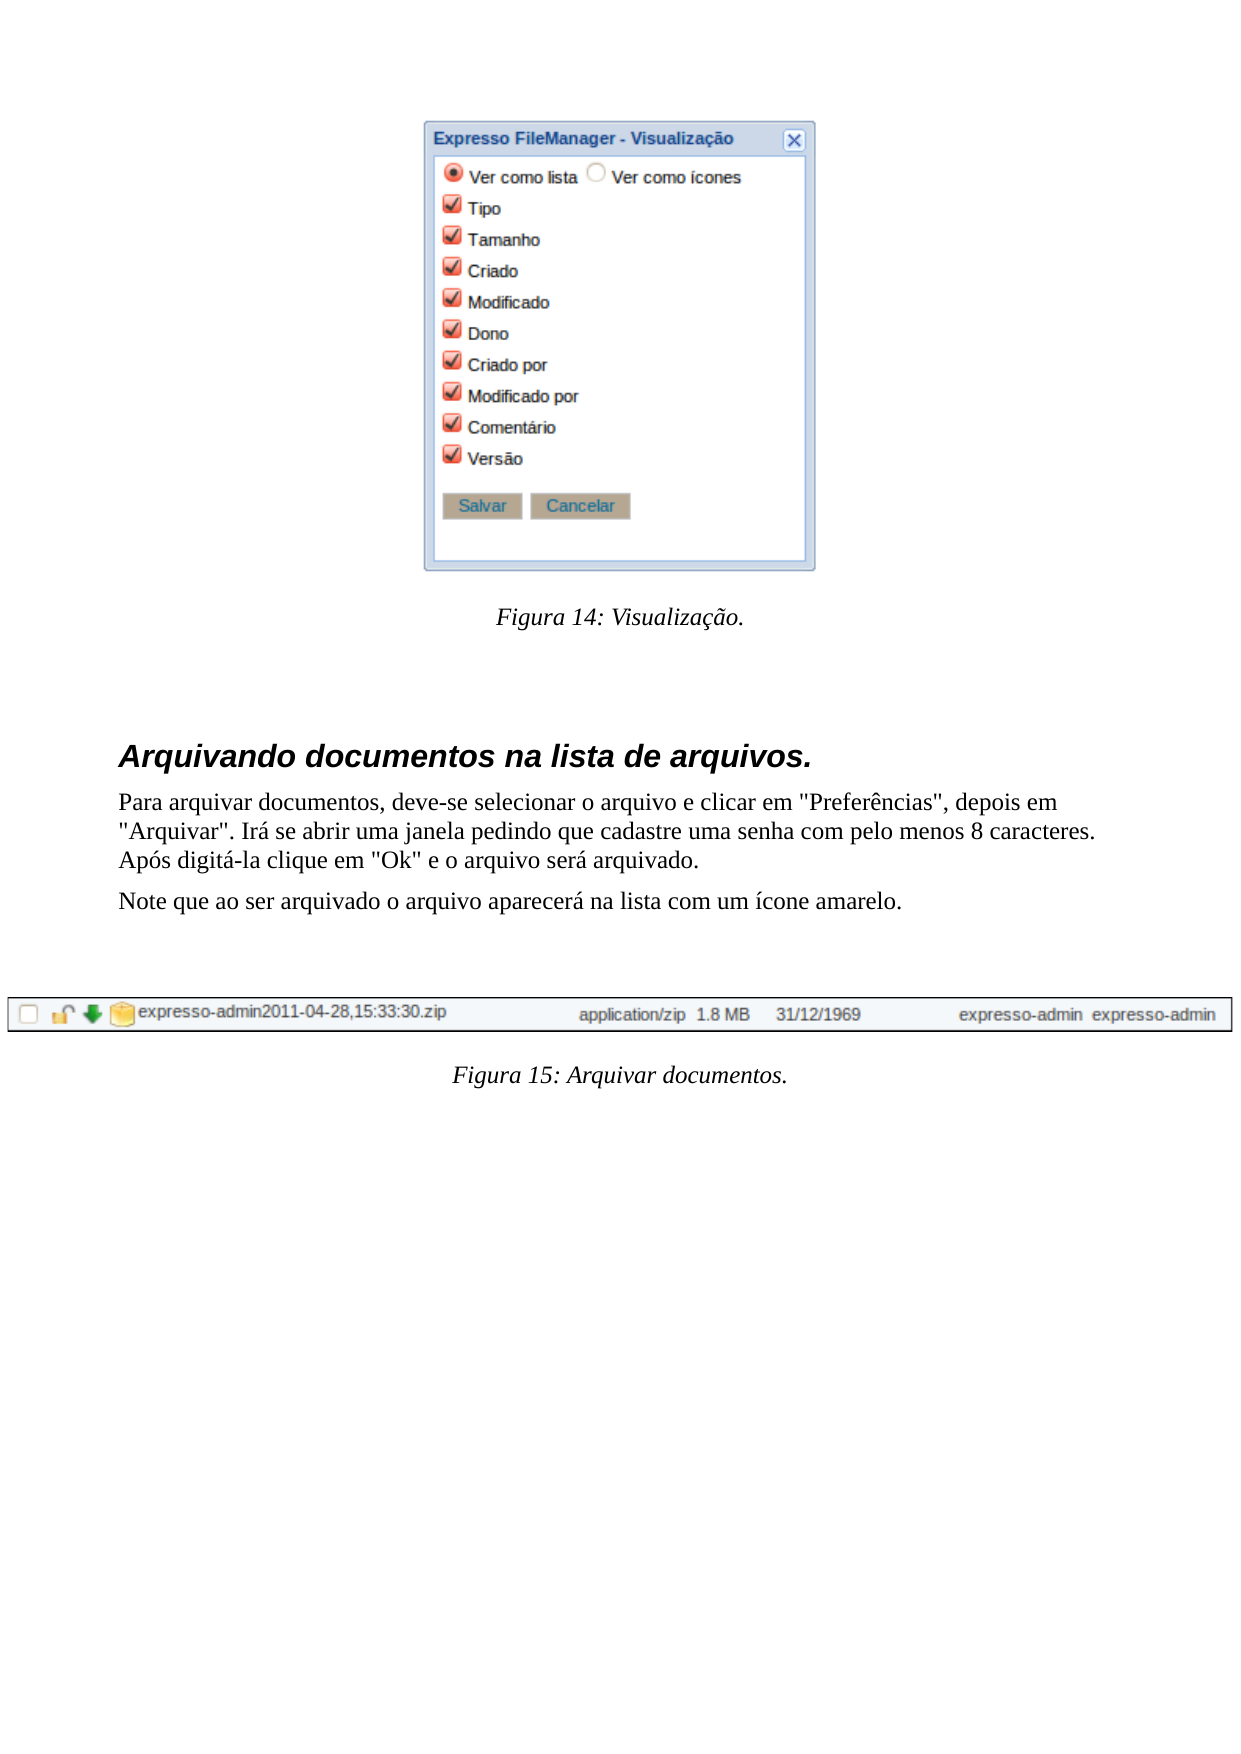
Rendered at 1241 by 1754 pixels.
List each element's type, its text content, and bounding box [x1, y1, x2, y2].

text Figura 14: Visualização. [118, 118, 1122, 630]
picture [7, 997, 1233, 1032]
text Note que ao ser arquivado o arquivo aparecerá na lista com um ícone amarelo. [118, 886, 1122, 915]
picture [421, 118, 819, 573]
text Para arquivar documentos, deve-se selecionar o arquivo e clicar em "Preferências", depois em "Arquivar". Irá se abrir uma janela pedindo que cadastre uma senha com pelo menos 8 caracteres. Após digitá-la clique em "Ok" e o arquivo será arquivado. [118, 787, 1122, 873]
text Figura 15: Arquivar documentos. [118, 1032, 1122, 1089]
subtitle Arquivando documentos na lista de arquivos. [118, 738, 1122, 775]
